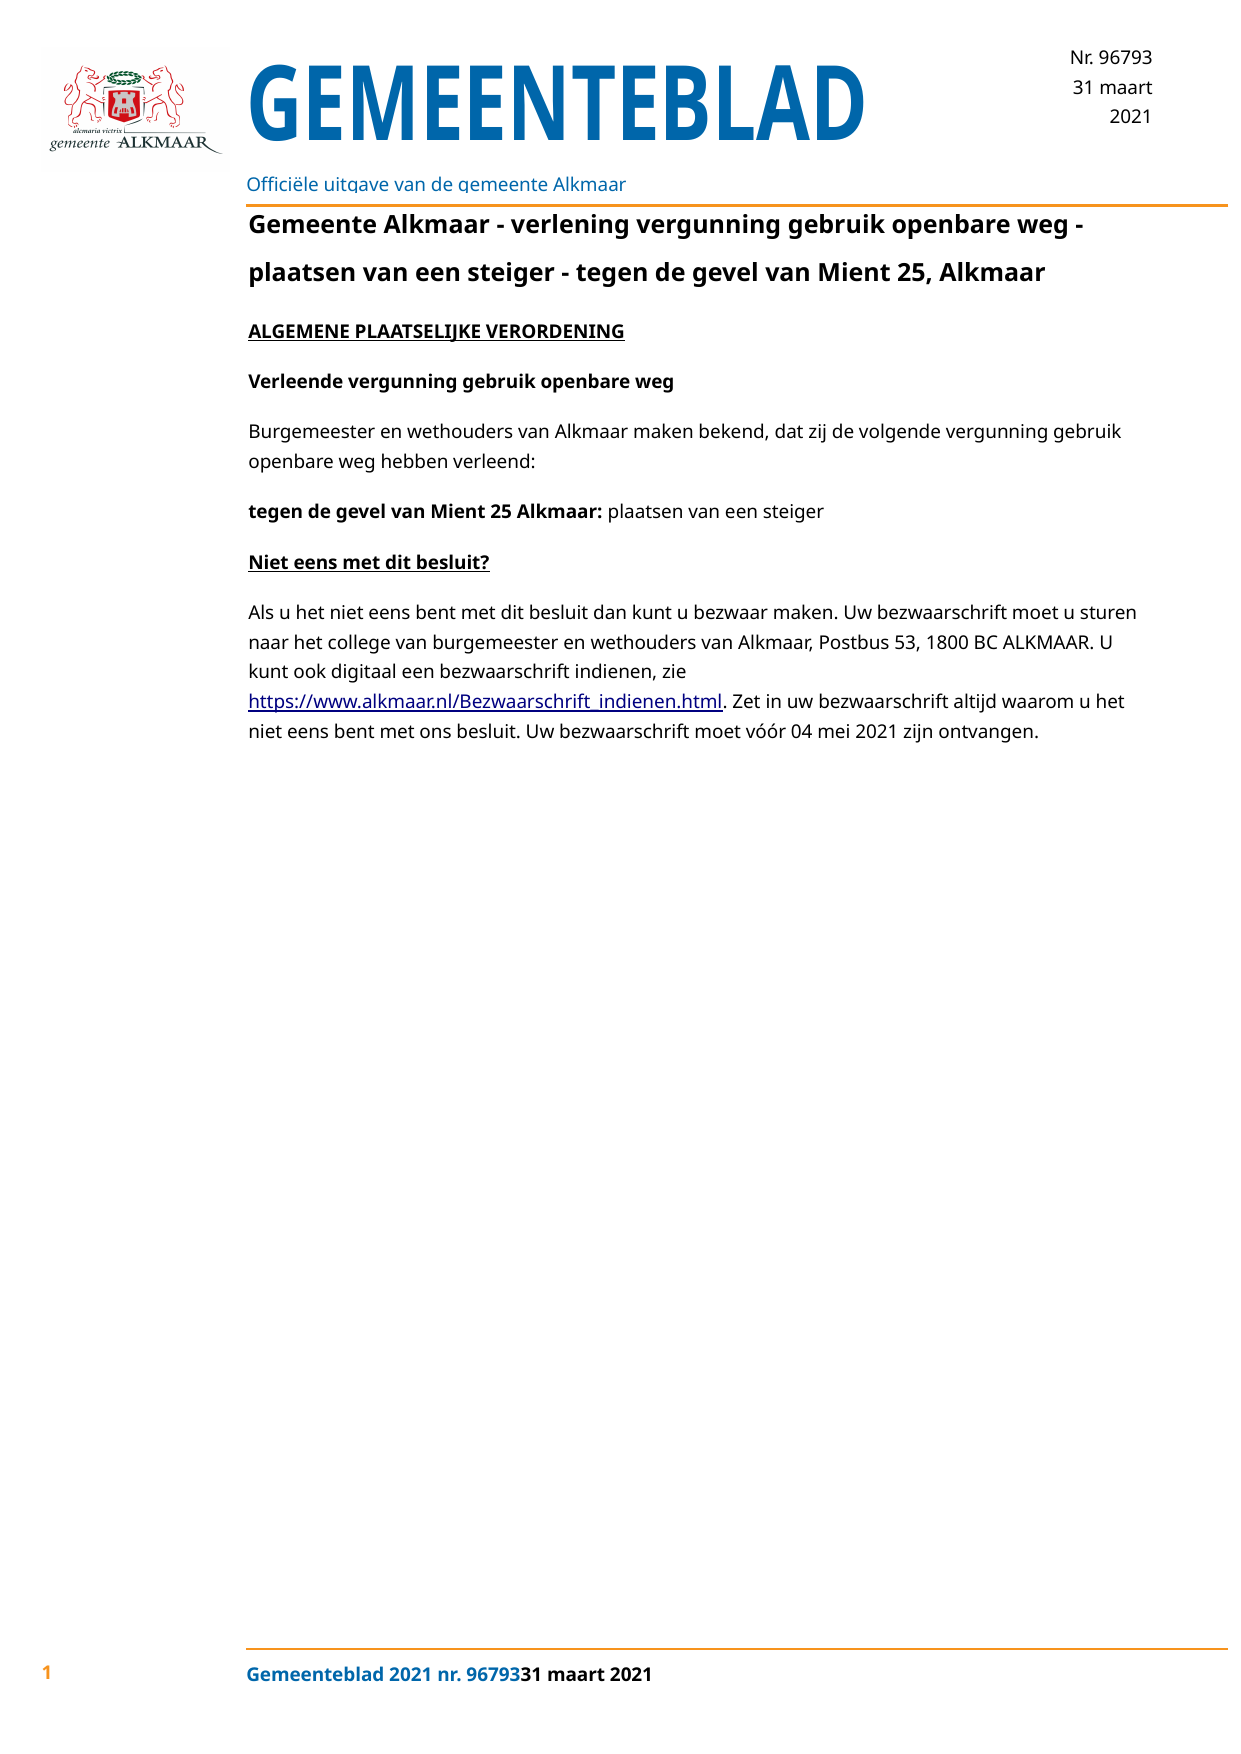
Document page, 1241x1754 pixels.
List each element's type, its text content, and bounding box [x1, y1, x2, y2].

picture [41, 47, 231, 172]
text Verleende vergunning gebruik openbare weg [248, 368, 1152, 394]
text tegen de gevel van Mient 25 Alkmaar: plaatsen van een steiger [248, 499, 1152, 524]
text Niet eens met dit besluit? [248, 549, 1152, 575]
text Als u het niet eens bent met dit besluit dan kunt u bezwaar maken. Uw bezwaarschrift moet u sturen naar het college van burgemeester en wethouders van Alkmaar, Postbus 53, 1800 BC ALKMAAR. U kunt ook digitaal een bezwaarschrift indienen, zie https://www.alkmaar.nl/Bezwaarschrift_indienen.html. Zet in uw bezwaarschrift altijd waarom u het niet eens bent met ons besluit. Uw bezwaarschrift moet vóór 04 mei 2021 zijn ontvangen. [248, 599, 1152, 744]
text Gemeente Alkmaar - verlening vergunning gebruik openbare weg - plaatsen van een steiger - tegen de gevel van Mient 25, Alkmaar [248, 207, 1152, 288]
text Burgemeester en wethouders van Alkmaar maken bekend, dat zij de volgende vergunning gebruik openbare weg hebben verleend: [248, 419, 1152, 474]
text ALGEMENE PLAATSELIJKE VERORDENING [248, 318, 1152, 344]
